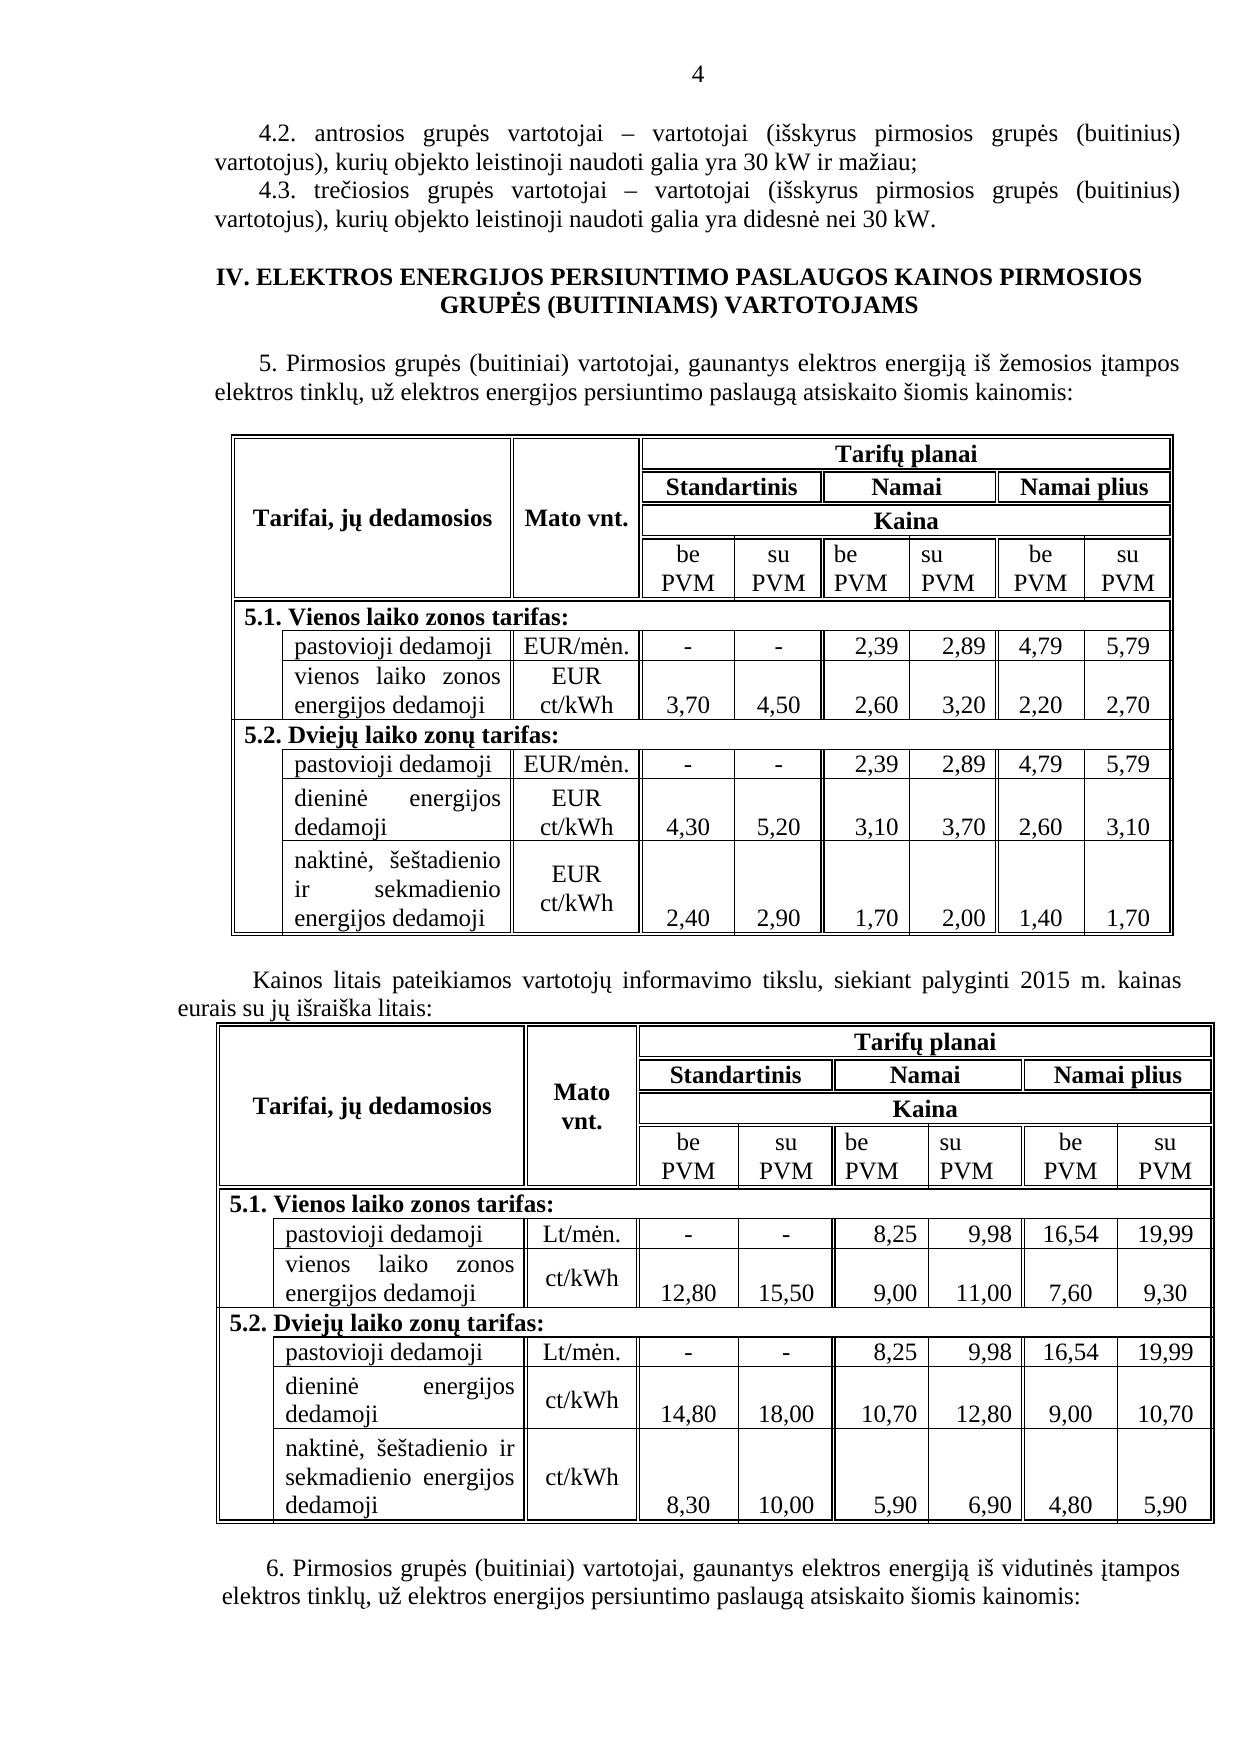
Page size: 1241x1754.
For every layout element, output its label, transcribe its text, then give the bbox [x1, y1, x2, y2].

table_cell - [739, 1219, 831, 1248]
table_cell 2,39 [825, 750, 909, 778]
table_cell dieninė energijos dedamoji [283, 779, 510, 840]
table_cell su PVM [1085, 540, 1169, 597]
table_cell pastovioji dedamoji [274, 1338, 523, 1366]
table_cell su PVM [1118, 1127, 1210, 1185]
table_cell su PVM [929, 1127, 1021, 1185]
table_cell 3,10 [1085, 779, 1169, 840]
table_cell be PVM [825, 540, 909, 597]
table_cell EUR/mėn. [514, 631, 638, 660]
table_cell pastovioji dedamoji [283, 631, 510, 660]
table_cell 10,00 [739, 1429, 831, 1519]
table_cell [220, 1218, 273, 1307]
table_cell 16,54 [1025, 1219, 1117, 1248]
table_cell 8,25 [836, 1219, 928, 1248]
table_cell [235, 630, 282, 719]
table_cell 5,20 [735, 779, 820, 840]
table_cell 4,79 [999, 631, 1084, 660]
table_cell 5.2. Dviejų laiko zonų tarifas: [235, 720, 1169, 748]
table_cell 4,30 [643, 779, 734, 840]
table_cell - [643, 750, 734, 778]
table_cell pastovioji dedamoji [274, 1219, 523, 1248]
table_cell - [735, 750, 820, 778]
table_header Tarifai, jų dedamosios [220, 1027, 523, 1185]
table_cell naktinė, šeštadienio ir sekmadienio energijos dedamoji [274, 1429, 523, 1519]
table_cell 2,39 [825, 631, 909, 660]
table_cell 3,20 [910, 661, 995, 719]
table_cell 5.2. Dviejų laiko zonų tarifas: [220, 1308, 1210, 1336]
table_header Tarifų planai [640, 1027, 1210, 1056]
table_cell - [640, 1219, 738, 1248]
table_cell 5,79 [1085, 750, 1169, 778]
table_cell Lt/mėn. [528, 1338, 636, 1366]
table_cell Kaina [640, 1094, 1210, 1123]
table_cell 2,00 [910, 841, 995, 931]
table_cell 2,89 [910, 631, 995, 660]
table_cell 4,50 [735, 661, 820, 719]
table_cell Standartinis [643, 473, 820, 501]
table_cell 14,80 [640, 1367, 738, 1428]
table_cell - [640, 1338, 738, 1366]
table_cell 5.1. Vienos laiko zonos tarifas: [235, 602, 1169, 630]
table_cell EUR ct/kWh [514, 779, 638, 840]
table_cell 5,79 [1085, 631, 1169, 660]
table_header Tarifų planai [643, 439, 1169, 468]
table_cell Namai plius [999, 473, 1169, 501]
table_cell be PVM [1025, 1127, 1117, 1185]
table_cell Namai plius [1025, 1061, 1210, 1089]
text 6. Pirmosios grupės (buitiniai) vartotojai, gaunantys elektros energiją iš vidutinės įtampos elektros tinklų, už elektros energijos persiuntimo paslaugą atsiskaito šiomis kainomis: [222, 1553, 1181, 1610]
table_cell 2,70 [1085, 661, 1169, 719]
table_cell 9,30 [1118, 1249, 1210, 1307]
table_cell ct/kWh [528, 1367, 636, 1428]
table_cell 5.1. Vienos laiko zonos tarifas: [220, 1190, 1210, 1218]
table_cell Namai [836, 1061, 1021, 1089]
table_cell 8,30 [640, 1429, 738, 1519]
table_cell 2,60 [825, 661, 909, 719]
table_cell ct/kWh [528, 1249, 636, 1307]
text 4.3. trečiosios grupės vartotojai – vartotojai (išskyrus pirmosios grupės (buitinius) vartotojus), kurių objekto leistinoji naudoti galia yra didesnė nei 30 kW. [214, 176, 1181, 233]
table_cell 1,70 [825, 841, 909, 931]
table_cell be PVM [999, 540, 1084, 597]
text 5. Pirmosios grupės (buitiniai) vartotojai, gaunantys elektros energiją iš žemosios įtampos elektros tinklų, už elektros energijos persiuntimo paslaugą atsiskaito šiomis kainomis: [214, 348, 1181, 406]
table_cell vienos laiko zonos energijos dedamoji [274, 1249, 523, 1307]
table_cell - [739, 1338, 831, 1366]
table_cell 3,70 [643, 661, 734, 719]
table_cell su PVM [735, 540, 820, 597]
table_cell Lt/mėn. [528, 1219, 636, 1248]
table_cell 1,40 [999, 841, 1084, 931]
table_cell 9,00 [1025, 1367, 1117, 1428]
table_cell 12,80 [640, 1249, 738, 1307]
table_cell 9,98 [929, 1338, 1021, 1366]
table_cell 10,70 [836, 1367, 928, 1428]
table_cell 3,70 [910, 779, 995, 840]
table_cell - [735, 631, 820, 660]
table_cell pastovioji dedamoji [283, 750, 510, 778]
table_cell 9,00 [836, 1249, 928, 1307]
table_header Mato vnt. [514, 439, 638, 597]
table_cell Namai [825, 473, 995, 501]
table_cell 16,54 [1025, 1338, 1117, 1366]
table_cell 10,70 [1118, 1367, 1210, 1428]
table_cell - [643, 631, 734, 660]
table_cell naktinė, šeštadienio ir sekmadienio energijos dedamoji [283, 841, 510, 931]
table_cell be PVM [640, 1127, 738, 1185]
table_cell 2,20 [999, 661, 1084, 719]
table_cell Kaina [643, 506, 1169, 535]
table_cell 19,99 [1118, 1219, 1210, 1248]
table_cell 1,70 [1085, 841, 1169, 931]
table_cell 12,80 [929, 1367, 1021, 1428]
table_cell ct/kWh [528, 1429, 636, 1519]
table_header Tarifai, jų dedamosios [235, 439, 510, 597]
table_cell 18,00 [739, 1367, 831, 1428]
table_cell be PVM [836, 1127, 928, 1185]
table_header Mato vnt. [528, 1027, 636, 1185]
table_cell Standartinis [640, 1061, 831, 1089]
table_cell EUR ct/kWh [514, 661, 638, 719]
table_cell 7,60 [1025, 1249, 1117, 1307]
text Kainos litais pateikiamos vartotojų informavimo tikslu, siekiant palyginti 2015 m. kainas eurais su jų išraiška litais: [177, 965, 1181, 1022]
table_cell 19,99 [1118, 1338, 1210, 1366]
table_cell vienos laiko zonos energijos dedamoji [283, 661, 510, 719]
table_cell 4,80 [1025, 1429, 1117, 1519]
table_cell 2,40 [643, 841, 734, 931]
table_cell 2,60 [999, 779, 1084, 840]
table_cell [235, 749, 282, 931]
table_cell 3,10 [825, 779, 909, 840]
table_cell dieninė energijos dedamoji [274, 1367, 523, 1428]
table_cell su PVM [910, 540, 995, 597]
table_cell su PVM [739, 1127, 831, 1185]
table_cell 15,50 [739, 1249, 831, 1307]
table_cell 2,89 [910, 750, 995, 778]
table_cell 9,98 [929, 1219, 1021, 1248]
table_cell 6,90 [929, 1429, 1021, 1519]
table_cell 11,00 [929, 1249, 1021, 1307]
table_cell 2,90 [735, 841, 820, 931]
table_cell [220, 1336, 273, 1519]
table_cell 5,90 [836, 1429, 928, 1519]
table_cell be PVM [643, 540, 734, 597]
text IV. ELEKTROS ENERGIJOS PERSIUNTIMO PASLAUGOS KAINOS PIRMOSIOS GRUPĖS (BUITINIAMS) VARTOTOJAMS [177, 262, 1181, 319]
table_cell 8,25 [836, 1338, 928, 1366]
table_cell 5,90 [1118, 1429, 1210, 1519]
text 4.2. antrosios grupės vartotojai – vartotojai (išskyrus pirmosios grupės (buitinius) vartotojus), kurių objekto leistinoji naudoti galia yra 30 kW ir mažiau; [214, 118, 1181, 176]
table_cell EUR ct/kWh [514, 841, 638, 931]
table_cell 4,79 [999, 750, 1084, 778]
table_cell EUR/mėn. [514, 750, 638, 778]
